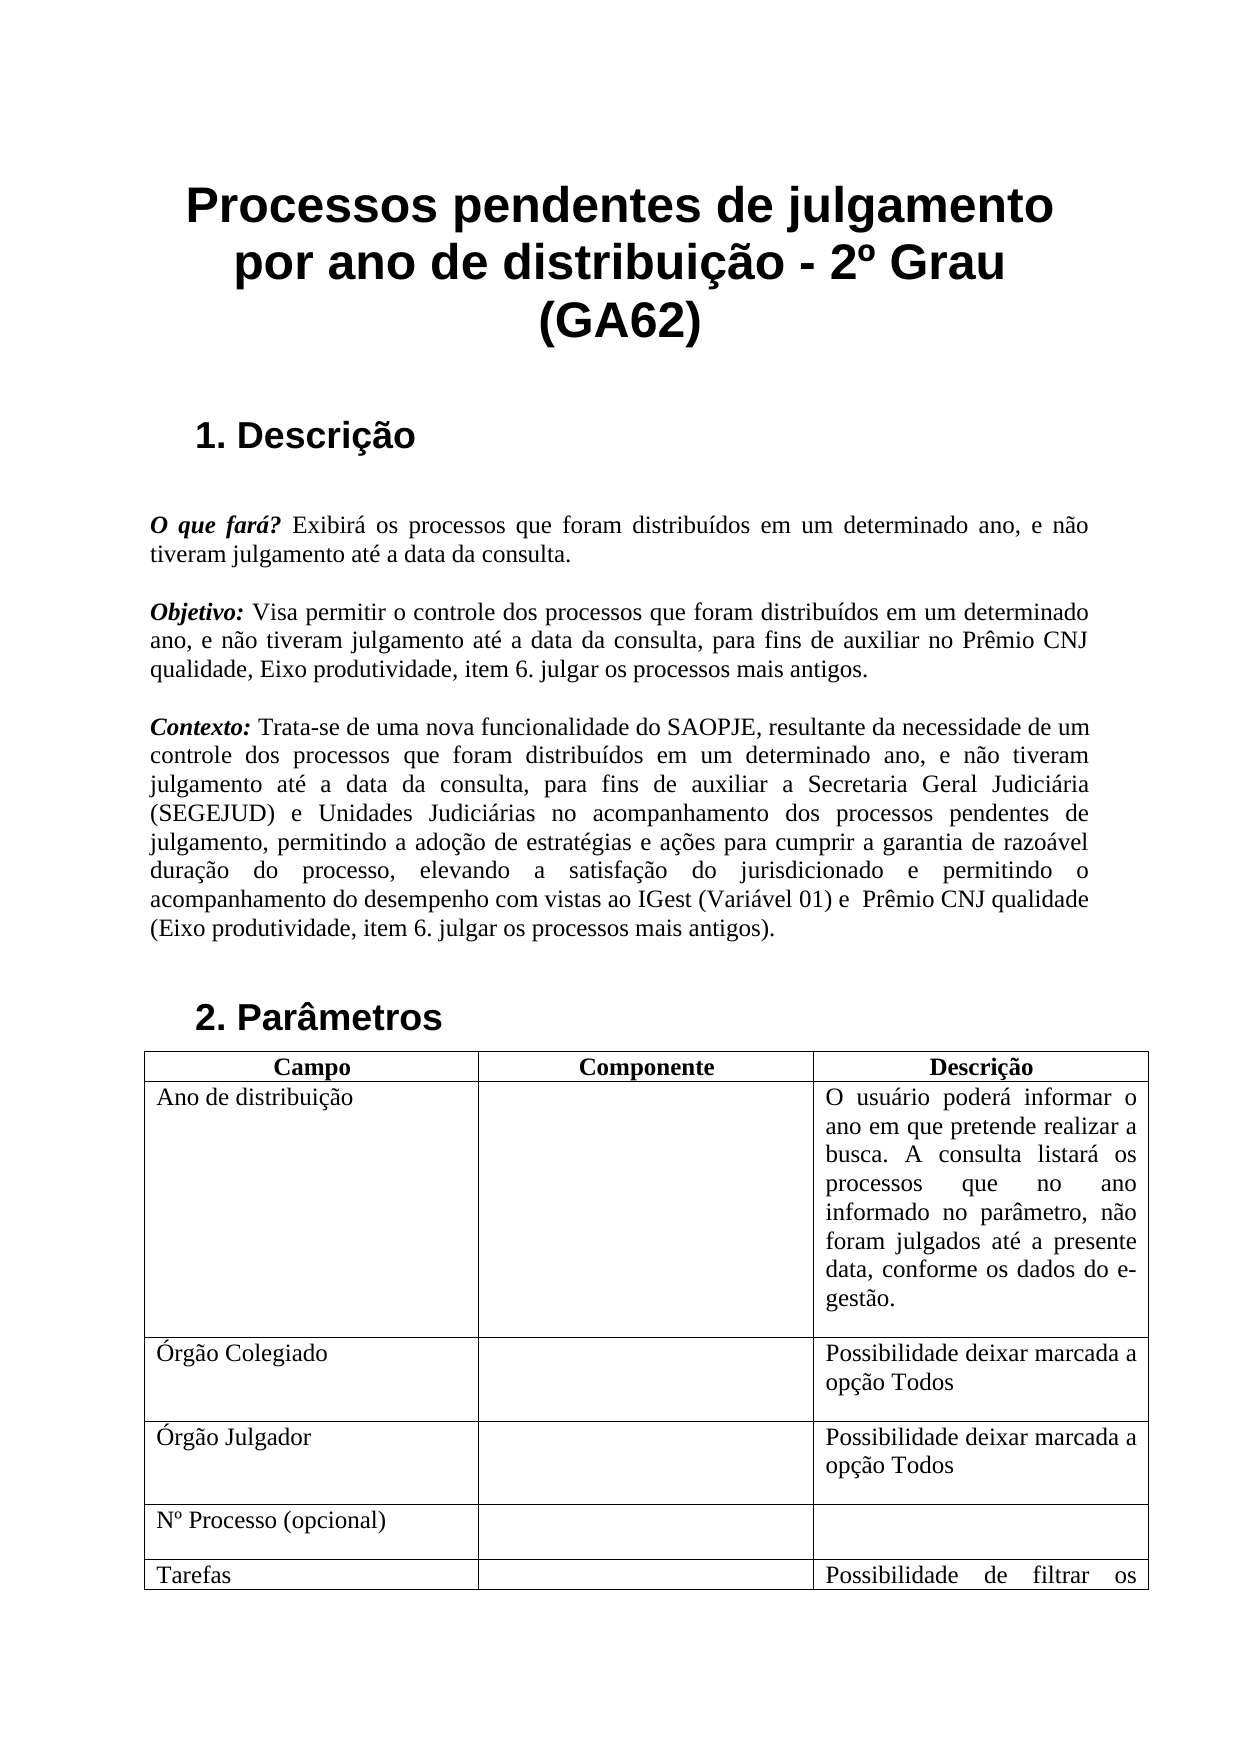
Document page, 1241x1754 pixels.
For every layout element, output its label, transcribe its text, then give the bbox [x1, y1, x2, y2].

table_cell Possibilidade de filtrar os [814, 1560, 1148, 1589]
text Objetivo: Visa permitir o controle dos processos que foram distribuídos em um determinado ano, e não tiveram julgamento até a data da consulta, para fins de auxiliar no Prêmio CNJ qualidade, Eixo produtividade, item 6. julgar os processos mais antigos. [150, 597, 1090, 683]
table_cell [479, 1082, 813, 1337]
table_cell [479, 1338, 813, 1421]
table_header Componente [479, 1052, 813, 1081]
table_header Descrição [814, 1052, 1148, 1081]
table_cell [479, 1505, 813, 1559]
text O que fará? Exibirá os processos que foram distribuídos em um determinado ano, e não tiveram julgamento até a data da consulta. [150, 511, 1090, 568]
table_cell Órgão Julgador [145, 1422, 478, 1504]
table_cell Órgão Colegiado [145, 1338, 478, 1421]
table_cell Tarefas [145, 1560, 478, 1589]
table_cell Ano de distribuição [145, 1082, 478, 1337]
table_cell Possibilidade deixar marcada a opção Todos [814, 1422, 1148, 1504]
table_cell [479, 1422, 813, 1504]
table_cell [479, 1560, 813, 1589]
table_cell [814, 1505, 1148, 1559]
table_cell Possibilidade deixar marcada a opção Todos [814, 1338, 1148, 1421]
table_cell O usuário poderá informar o ano em que pretende realizar a busca. A consulta listará os processos que no ano informado no parâmetro, não foram julgados até a presente data, conforme os dados do e-gestão. [814, 1082, 1148, 1337]
text Contexto: Trata-se de uma nova funcionalidade do SAOPJE, resultante da necessidade de um controle dos processos que foram distribuídos em um determinado ano, e não tiveram julgamento até a data da consulta, para fins de auxiliar a Secretaria Geral Judiciária (SEGEJUD) e Unidades Judiciárias no acompanhamento dos processos pendentes de julgamento, permitindo a adoção de estratégias e ações para cumprir a garantia de razoável duração do processo, elevando a satisfação do jurisdicionado e permitindo o acompanhamento do desempenho com vistas ao IGest (Variável 01) e Prêmio CNJ qualidade (Eixo produtividade, item 6. julgar os processos mais antigos). [150, 712, 1090, 942]
title 2. Parâmetros [150, 996, 1090, 1039]
table_cell Nº Processo (opcional) [145, 1505, 478, 1559]
table_header Campo [145, 1052, 478, 1081]
title Processos pendentes de julgamento por ano de distribuição - 2º Grau (GA62) [150, 175, 1090, 347]
title 1. Descrição [150, 414, 1090, 457]
